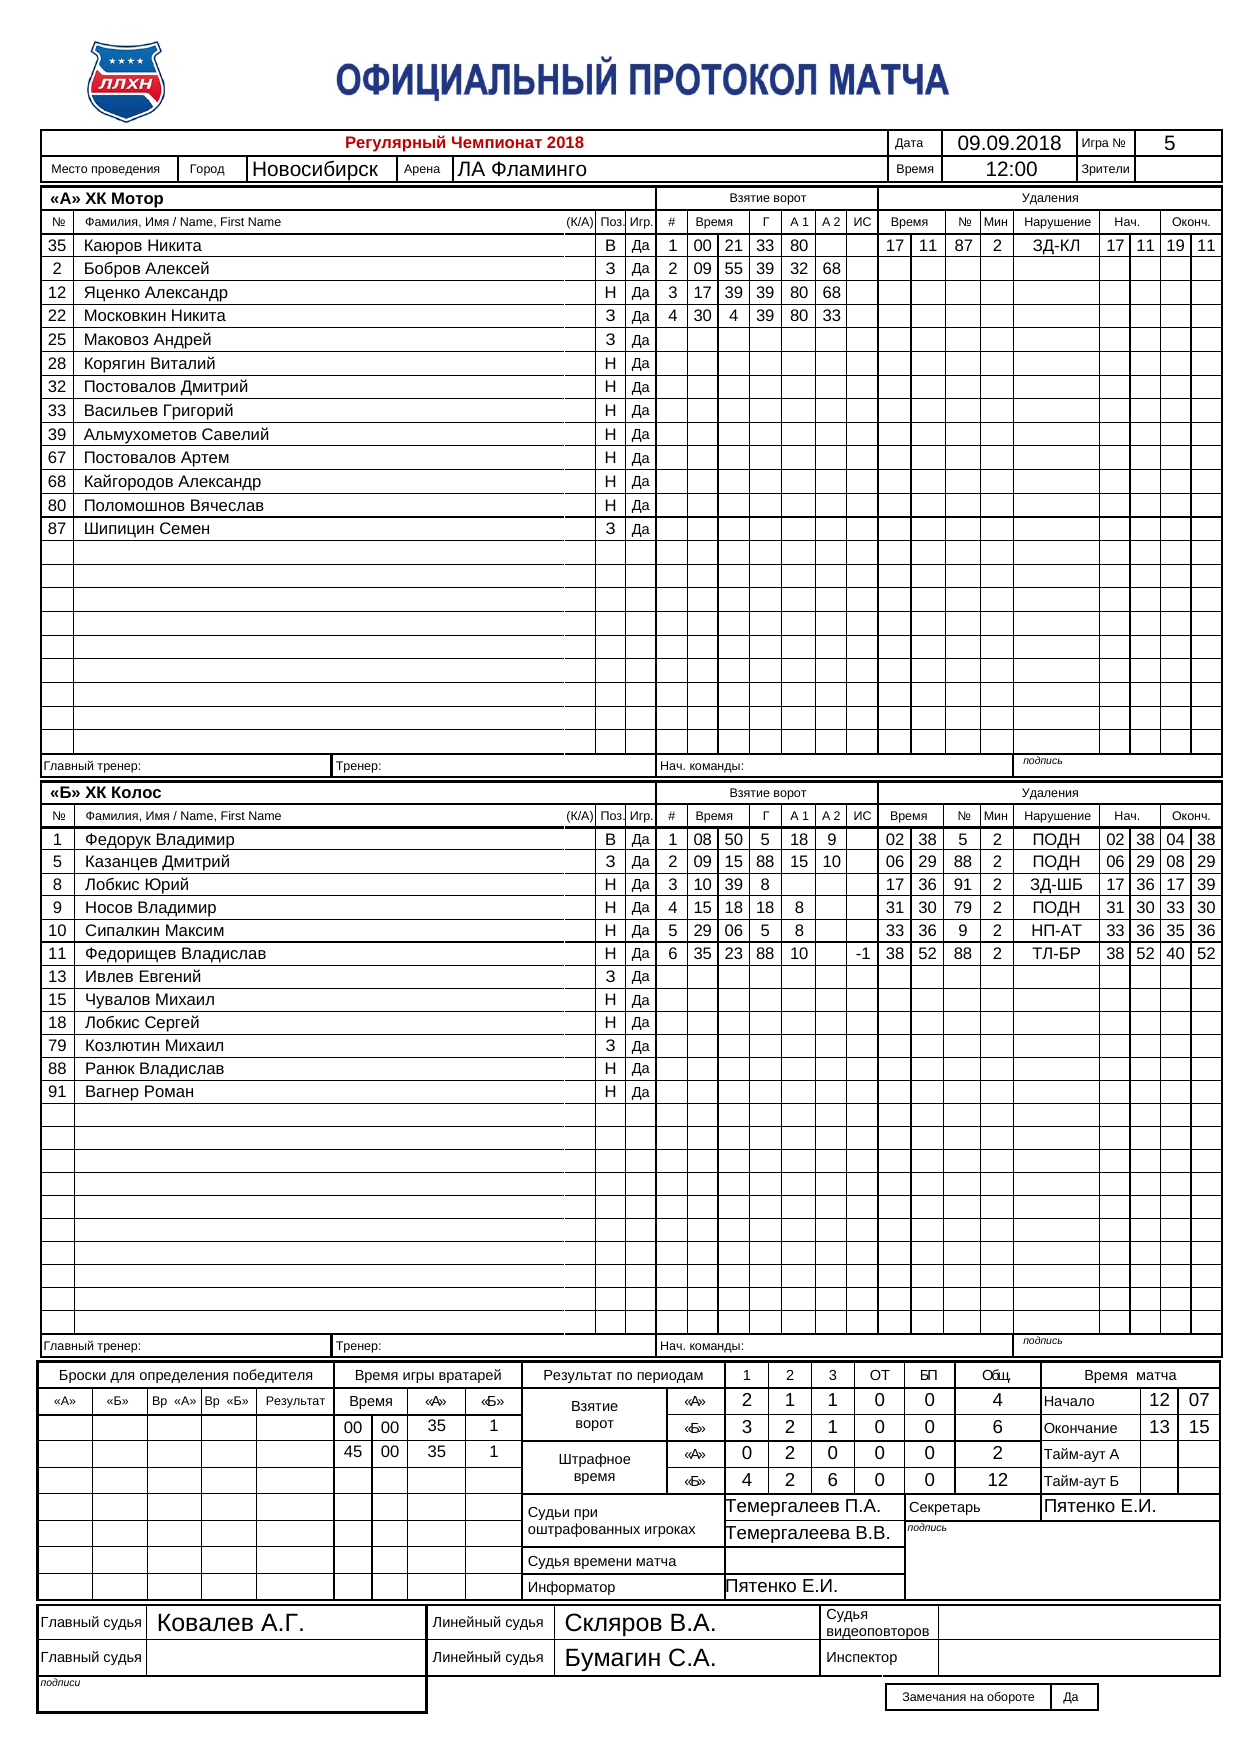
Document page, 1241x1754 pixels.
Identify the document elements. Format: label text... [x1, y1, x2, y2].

table_cell [565, 896, 595, 918]
table_cell [782, 683, 815, 706]
table_cell [1192, 730, 1221, 753]
table_cell [596, 1219, 625, 1241]
table_cell [719, 1081, 749, 1103]
table_cell [1192, 1035, 1221, 1057]
table_cell [816, 896, 846, 918]
table_cell 15 [42, 989, 74, 1011]
table_cell [1014, 683, 1099, 706]
table_cell [1161, 1150, 1190, 1172]
table_cell [1131, 1127, 1160, 1149]
table_cell [42, 612, 73, 634]
table_cell [816, 328, 846, 351]
table_cell 18 [782, 829, 815, 849]
table_cell 88 [750, 850, 781, 872]
table_cell [93, 1547, 147, 1573]
table_cell [1192, 1219, 1221, 1241]
table_cell [816, 518, 846, 540]
table_cell # [657, 211, 687, 233]
table_cell [719, 1242, 749, 1264]
table_cell 38 [912, 829, 943, 849]
table_cell Да [626, 1058, 655, 1079]
table_cell (К/А) [565, 805, 595, 826]
table_cell [912, 352, 945, 374]
table_cell [750, 376, 781, 398]
table_cell 39 [719, 874, 749, 895]
table_cell [1100, 966, 1129, 987]
table_cell 4 [719, 305, 749, 327]
table_cell [981, 518, 1013, 540]
table_cell [202, 1521, 256, 1546]
table_cell «Б » [466, 1389, 521, 1413]
table_cell [39, 1441, 92, 1467]
table_cell 2 [981, 896, 1013, 918]
table_cell [565, 829, 595, 849]
table_cell [750, 423, 781, 445]
table_cell [782, 470, 815, 493]
table_cell Инспектор [821, 1640, 938, 1675]
table_cell [879, 989, 910, 1011]
table_cell [1100, 1081, 1129, 1103]
table_cell [847, 470, 877, 493]
table_cell [657, 1035, 687, 1057]
table_cell [75, 1104, 564, 1126]
table_cell [565, 518, 595, 540]
table_cell Оконч. [1161, 211, 1221, 233]
table_cell [1192, 989, 1221, 1011]
table_cell [688, 636, 717, 658]
table_cell [1014, 305, 1099, 327]
table_cell [750, 636, 781, 658]
table_cell [626, 1288, 655, 1310]
table_cell 68 [42, 470, 73, 493]
table_cell 91 [944, 874, 980, 895]
table_cell [1131, 1012, 1160, 1033]
table_cell [912, 399, 945, 422]
table_cell 17 [1161, 874, 1190, 895]
table_cell [1100, 707, 1129, 729]
table_cell Судьи при оштрафованных игроках [523, 1495, 724, 1546]
table_cell [719, 565, 749, 587]
table_cell [565, 1265, 595, 1287]
table_cell [42, 1265, 74, 1287]
table_cell [912, 541, 945, 564]
table_cell «А» [668, 1389, 724, 1413]
table_cell 18 [750, 896, 781, 918]
table_cell [946, 707, 980, 729]
table_cell 9 [42, 896, 74, 918]
table_cell [879, 281, 910, 303]
table_cell [75, 1219, 564, 1241]
table_cell [879, 1150, 910, 1172]
table_cell [879, 707, 910, 729]
table_cell [657, 1311, 687, 1333]
table_cell [565, 850, 595, 872]
table_cell [719, 494, 749, 516]
table_cell [466, 1468, 521, 1493]
table_cell [912, 257, 945, 280]
table_cell [657, 989, 687, 1011]
table_cell [1100, 1012, 1129, 1033]
table_cell 38 [1192, 829, 1221, 849]
table_cell [816, 470, 846, 493]
table_cell [782, 1150, 815, 1172]
table_cell [1161, 1288, 1190, 1310]
table_cell [981, 399, 1013, 422]
table_cell [1131, 989, 1160, 1011]
table_cell [596, 707, 625, 729]
table_cell [1192, 683, 1221, 706]
table_cell [782, 707, 815, 729]
table_cell А 2 [816, 805, 846, 826]
table_cell [1014, 281, 1099, 303]
table_header Дата [889, 131, 941, 155]
table_cell Лобкис Юрий [75, 874, 564, 895]
table_cell [981, 588, 1013, 611]
table_cell 2 [726, 1389, 768, 1413]
table_cell [466, 1494, 521, 1520]
table_cell [1161, 636, 1190, 658]
table_cell [626, 683, 655, 706]
table_cell [565, 1311, 595, 1333]
table_cell [626, 565, 655, 587]
table_cell [847, 446, 877, 469]
table_cell [719, 1058, 749, 1079]
table_cell [981, 1265, 1013, 1287]
table_cell 35 [42, 235, 73, 256]
table_cell [816, 1150, 846, 1172]
table_cell 35 [408, 1416, 465, 1440]
table_cell [1131, 636, 1160, 658]
table_cell [816, 1012, 846, 1033]
table_cell [912, 1127, 943, 1149]
table_cell [782, 1288, 815, 1310]
table_cell [657, 707, 687, 729]
table_cell [879, 257, 910, 280]
table_cell [782, 1242, 815, 1264]
table_cell [202, 1494, 256, 1520]
table_cell [1131, 352, 1160, 374]
table_cell [596, 612, 625, 634]
table_cell [847, 352, 877, 374]
table_cell 10 [816, 850, 846, 872]
table_cell [719, 659, 749, 682]
table_cell [847, 257, 877, 280]
table_cell [1192, 423, 1221, 445]
table_cell [750, 1035, 781, 1057]
table_cell [939, 1640, 1219, 1675]
table_cell [408, 1494, 465, 1520]
table_cell 36 [912, 920, 943, 941]
table_cell [1192, 565, 1221, 587]
table_cell Нач. команды: [657, 755, 1012, 776]
table_cell [565, 683, 595, 706]
table_cell [847, 1311, 877, 1333]
table_cell [1131, 423, 1160, 445]
table_cell [719, 328, 749, 351]
table_cell [75, 1265, 564, 1287]
table_cell [148, 1441, 201, 1467]
table_cell [750, 730, 781, 753]
table_cell Московкин Никита [74, 305, 564, 327]
table_cell [1014, 470, 1099, 493]
table_cell Судья видеоповторов [821, 1606, 938, 1639]
table_cell [1131, 1150, 1160, 1172]
table_cell [42, 1288, 74, 1310]
table_cell Результат [257, 1389, 333, 1413]
table_cell [719, 352, 749, 374]
table_cell [782, 612, 815, 634]
table_cell [981, 1127, 1013, 1149]
table_cell [1014, 1242, 1099, 1264]
table_cell № [946, 211, 980, 233]
table_cell [596, 1104, 625, 1126]
table_cell 17 [1100, 874, 1129, 895]
table_cell [657, 423, 687, 445]
table_cell [1161, 1081, 1190, 1103]
table_cell [879, 612, 910, 634]
table_cell [782, 1035, 815, 1057]
table_cell [719, 966, 749, 987]
table_cell [981, 565, 1013, 587]
table_cell № [42, 805, 74, 826]
table_cell [1192, 1081, 1221, 1103]
table_cell [1192, 305, 1221, 327]
table_cell 32 [782, 257, 815, 280]
table_cell Да [626, 281, 655, 303]
table_cell [1099, 1682, 1220, 1711]
table_cell Судья времени матча [523, 1548, 724, 1573]
table_cell Ковалев А.Г. [147, 1606, 425, 1639]
table_cell [39, 1547, 92, 1573]
table_cell 12 [1141, 1389, 1177, 1413]
table_cell 4 [657, 896, 687, 918]
table_cell [912, 565, 945, 587]
table_cell [1192, 399, 1221, 422]
table_cell # [657, 805, 687, 826]
table_cell [719, 1012, 749, 1033]
table_cell Бобров Алексей [74, 257, 564, 280]
table_cell [1100, 1058, 1129, 1079]
table_cell [750, 1219, 781, 1241]
table_cell [74, 565, 564, 587]
table_cell 38 [1131, 829, 1160, 849]
table_cell [1014, 352, 1099, 374]
table_cell [816, 707, 846, 729]
table_cell [148, 1494, 201, 1520]
table_cell [1100, 588, 1129, 611]
table_cell [1192, 1150, 1221, 1172]
table_cell [1100, 683, 1129, 706]
table_cell Сипалкин Максим [75, 920, 564, 941]
table_cell [750, 399, 781, 422]
table_cell [657, 352, 687, 374]
table_cell 5 [42, 850, 74, 872]
table_cell Альмухометов Савелий [74, 423, 564, 445]
table_cell [847, 829, 877, 849]
table_cell 36 [912, 874, 943, 895]
table_cell [816, 874, 846, 895]
table_cell [847, 1104, 877, 1126]
table_cell [1131, 612, 1160, 634]
table_cell [688, 1288, 717, 1310]
table_cell [657, 1173, 687, 1195]
table_cell [847, 328, 877, 351]
table_cell [1014, 636, 1099, 658]
table_cell Да [626, 829, 655, 849]
table_cell 17 [879, 874, 910, 895]
table_cell [565, 1058, 595, 1079]
table_cell Постовалов Артем [74, 446, 564, 469]
table_cell [719, 730, 749, 753]
table_header Игра № [1078, 131, 1134, 155]
table_cell [688, 470, 717, 493]
table_cell Да [626, 874, 655, 895]
table_cell [42, 1242, 74, 1264]
table_cell [847, 1058, 877, 1079]
table_cell [626, 612, 655, 634]
table_cell [981, 1288, 1013, 1310]
table_cell 1 [657, 829, 687, 849]
table_cell [688, 683, 717, 706]
table_cell [1014, 1058, 1099, 1079]
table_cell [944, 1127, 980, 1149]
table_cell Темергалеев П.А. [726, 1495, 904, 1520]
table_cell [596, 730, 625, 753]
table_cell [1161, 257, 1190, 280]
table_cell [565, 352, 595, 374]
table_cell [912, 659, 945, 682]
table_cell 4 [956, 1389, 1040, 1413]
table_cell 36 [1192, 920, 1221, 941]
table_cell Да [626, 850, 655, 872]
table_cell Да [626, 1012, 655, 1033]
table_cell [879, 446, 910, 469]
table_cell Да [626, 966, 655, 987]
table_cell [626, 1219, 655, 1241]
table_cell [565, 1127, 595, 1149]
table_cell [75, 1288, 564, 1310]
table_cell 5 [657, 920, 687, 941]
table_cell [565, 1104, 595, 1126]
table_cell [879, 470, 910, 493]
table_cell [847, 1012, 877, 1033]
table_cell Время [688, 805, 749, 826]
table_cell Шипицин Семен [74, 518, 564, 540]
table_cell [782, 1081, 815, 1103]
table_cell Нарушение [1014, 805, 1099, 826]
table_cell [257, 1494, 333, 1520]
table_cell Тайм-аут Б [1042, 1468, 1140, 1493]
table_cell [981, 494, 1013, 516]
table_cell [565, 920, 595, 941]
table_header 2 [769, 1363, 811, 1387]
table_cell [879, 1242, 910, 1264]
table_cell 8 [750, 874, 781, 895]
table_cell [42, 541, 73, 564]
table_cell ИС [847, 805, 877, 826]
table_cell Вагнер Роман [75, 1081, 564, 1103]
table_cell Скляров В.А. [555, 1606, 819, 1639]
table_cell [981, 636, 1013, 658]
table_cell 06 [1100, 850, 1129, 872]
table_cell [879, 1219, 910, 1241]
table_cell Да [626, 920, 655, 941]
table_cell [939, 1606, 1219, 1639]
table_cell [408, 1547, 465, 1573]
table_cell [1100, 1035, 1129, 1057]
table_cell 30 [912, 896, 943, 918]
table_cell [719, 1104, 749, 1126]
table_cell [688, 541, 717, 564]
table_cell [93, 1441, 147, 1467]
table_header Да [1052, 1685, 1097, 1709]
table_cell 39 [750, 257, 781, 280]
table_cell [782, 966, 815, 987]
table_cell [75, 1150, 564, 1172]
table_cell [816, 943, 846, 964]
table_cell Время [335, 1389, 407, 1413]
table_cell [847, 966, 877, 987]
table_cell [944, 1196, 980, 1218]
table_cell [981, 470, 1013, 493]
table_cell Да [626, 235, 655, 256]
table_cell Новосибирск [248, 157, 396, 181]
table_cell [39, 1521, 92, 1546]
table_cell [657, 1081, 687, 1103]
table_cell 32 [42, 376, 73, 398]
table_cell [946, 305, 980, 327]
table_cell [946, 659, 980, 682]
table_cell [565, 1035, 595, 1057]
table_cell [257, 1441, 333, 1467]
table_cell [1161, 1242, 1190, 1264]
table_cell 1 [812, 1389, 854, 1413]
table_cell 17 [688, 281, 717, 303]
table_cell [1100, 257, 1129, 280]
table_cell [750, 1104, 781, 1126]
table_cell [719, 1311, 749, 1333]
table_cell [626, 1242, 655, 1264]
table_cell [596, 1242, 625, 1264]
table_cell подписи [39, 1677, 425, 1711]
table_cell [719, 612, 749, 634]
table_cell [42, 659, 73, 682]
table_cell [816, 376, 846, 398]
table_cell [1192, 1242, 1221, 1264]
table_cell 6 [812, 1468, 854, 1493]
table_cell Н [596, 989, 625, 1011]
table_cell [626, 1196, 655, 1218]
table_cell [1100, 541, 1129, 564]
table_cell Бумагин С.А. [555, 1640, 819, 1675]
table_cell 29 [1131, 850, 1160, 872]
table_cell [373, 1521, 407, 1546]
table_cell 2 [657, 257, 687, 280]
table_cell [816, 1104, 846, 1126]
table_cell [688, 1150, 717, 1172]
table_cell 80 [782, 281, 815, 303]
table_cell [565, 494, 595, 516]
table_cell Игр. [626, 211, 655, 233]
table_cell [565, 966, 595, 987]
table_cell [981, 707, 1013, 729]
table_cell 15 [1179, 1415, 1219, 1440]
table_cell [42, 1311, 74, 1333]
table_cell [944, 1104, 980, 1126]
table_cell Васильев Григорий [74, 399, 564, 422]
table_cell [750, 1058, 781, 1079]
table_cell [42, 1104, 74, 1126]
table_cell [847, 423, 877, 445]
table_cell 2 [42, 257, 73, 280]
table_cell [688, 966, 717, 987]
table_cell [657, 683, 687, 706]
table_cell [912, 423, 945, 445]
table_cell Да [626, 896, 655, 918]
table_cell [719, 1288, 749, 1310]
table_cell 2 [769, 1442, 811, 1467]
table_cell [1014, 376, 1099, 398]
table_cell 35 [1161, 920, 1190, 941]
table_cell Время [879, 805, 943, 826]
table_cell [847, 235, 877, 256]
table_cell [719, 989, 749, 1011]
table_cell Главный тренер: [42, 755, 330, 776]
table_cell [565, 659, 595, 682]
table_cell [657, 446, 687, 469]
table_cell [981, 683, 1013, 706]
table_cell [1192, 541, 1221, 564]
table_cell [565, 730, 595, 753]
table_cell [912, 1035, 943, 1057]
table_cell [912, 966, 943, 987]
table_cell [981, 1035, 1013, 1057]
table_cell [1131, 257, 1160, 280]
table_cell [981, 376, 1013, 398]
table_cell 3 [657, 874, 687, 895]
table_cell [1136, 157, 1221, 181]
table_cell [879, 1012, 910, 1033]
table_cell [750, 612, 781, 634]
table_cell [1014, 1311, 1099, 1333]
table_cell [202, 1547, 256, 1573]
table_cell [981, 423, 1013, 445]
table_cell [1131, 1035, 1160, 1057]
table_cell [42, 588, 73, 611]
table_cell [1014, 446, 1099, 469]
table_cell [879, 1035, 910, 1057]
table_cell [750, 1288, 781, 1310]
table_cell З [596, 850, 625, 872]
table_cell [1161, 1035, 1190, 1057]
table_cell [981, 1311, 1013, 1333]
table_cell 28 [42, 352, 73, 374]
table_cell [1192, 636, 1221, 658]
table_cell [750, 1127, 781, 1149]
table_cell Н [596, 920, 625, 941]
table_cell [688, 352, 717, 374]
table_cell [565, 989, 595, 1011]
table_header Время игры вратарей [335, 1363, 521, 1387]
table_cell [1131, 470, 1160, 493]
table_cell [782, 1127, 815, 1149]
table_cell [1192, 1104, 1221, 1126]
table_cell 39 [750, 281, 781, 303]
table_cell [847, 1081, 877, 1103]
table_cell Вр «Б» [202, 1389, 256, 1413]
table_cell 39 [719, 281, 749, 303]
table_header Удаления [879, 188, 1221, 209]
table_cell [408, 1521, 465, 1546]
table_cell [1014, 707, 1099, 729]
table_header Взятие ворот [657, 783, 877, 803]
table_cell Пятенко Е.И. [726, 1575, 904, 1599]
table_cell [1014, 1265, 1099, 1287]
table_cell [847, 707, 877, 729]
table_cell [912, 1219, 943, 1241]
table_cell [75, 1242, 564, 1264]
table_cell [1014, 257, 1099, 280]
table_cell [1014, 423, 1099, 445]
table_cell [1161, 683, 1190, 706]
table_cell [626, 730, 655, 753]
table_cell 1 [769, 1389, 811, 1413]
table_cell [1192, 612, 1221, 634]
table_cell Каюров Никита [74, 235, 564, 256]
table_cell Н [596, 376, 625, 398]
table_cell 80 [42, 494, 73, 516]
table_header ОТ [855, 1363, 904, 1387]
table_cell [1014, 1104, 1099, 1126]
table_cell [565, 423, 595, 445]
table_cell [879, 588, 910, 611]
table_cell 25 [42, 328, 73, 351]
table_cell [257, 1468, 333, 1493]
table_cell [1131, 446, 1160, 469]
table_cell [657, 1265, 687, 1287]
table_cell [657, 1104, 687, 1126]
table_cell [879, 1311, 910, 1333]
table_cell [847, 1127, 877, 1149]
table_cell 2 [981, 235, 1013, 256]
table_cell 21 [719, 235, 749, 256]
table_cell 30 [688, 305, 717, 327]
table_cell [1192, 707, 1221, 729]
table_cell [626, 1311, 655, 1333]
table_cell [1014, 612, 1099, 634]
table_cell [847, 874, 877, 895]
table_cell 19 [1161, 235, 1190, 256]
table_cell 00 [373, 1441, 407, 1467]
table_cell [981, 281, 1013, 303]
table_cell [719, 588, 749, 611]
table_cell Время [879, 211, 945, 233]
table_cell Н [596, 352, 625, 374]
table_cell [912, 1081, 943, 1103]
table_cell 9 [944, 920, 980, 941]
table_cell Носов Владимир [75, 896, 564, 918]
table_cell [1131, 518, 1160, 540]
table_cell [816, 588, 846, 611]
table_cell 29 [1192, 850, 1221, 872]
table_cell Да [626, 352, 655, 374]
table_cell Фамилия, Имя / Name, First Name [74, 211, 565, 233]
table_cell [946, 494, 980, 516]
table_cell [565, 612, 595, 634]
table_cell [373, 1468, 407, 1493]
table_cell [912, 1150, 943, 1172]
table_cell [1014, 1288, 1099, 1310]
table_cell 36 [1131, 874, 1160, 895]
table_cell [335, 1521, 371, 1546]
table_cell 10 [688, 874, 717, 895]
table_cell 12 [956, 1468, 1040, 1493]
table_cell 38 [879, 943, 910, 964]
table_cell Штрафное время [523, 1442, 666, 1493]
picture [5, 28, 1179, 129]
table_cell [879, 1196, 910, 1218]
table_cell [946, 257, 980, 280]
table_cell [596, 1311, 625, 1333]
table_cell [688, 1012, 717, 1033]
table_cell [565, 305, 595, 327]
table_cell [816, 1058, 846, 1079]
table_cell [408, 1468, 465, 1493]
table_header 09.09.2018 [943, 131, 1076, 155]
table_cell Окончание [1042, 1415, 1140, 1440]
table_cell [1161, 541, 1190, 564]
table_cell [1131, 1311, 1160, 1333]
table_cell [1100, 1104, 1129, 1126]
table_cell 68 [816, 257, 846, 280]
table_cell [1161, 518, 1190, 540]
table_cell 80 [782, 235, 815, 256]
table_cell [879, 518, 910, 540]
table_cell [148, 1521, 201, 1546]
table_cell [466, 1574, 521, 1599]
table_cell [565, 1150, 595, 1172]
table_cell Н [596, 896, 625, 918]
table_cell [981, 966, 1013, 987]
table_cell 6 [956, 1415, 1040, 1440]
table_cell [1100, 518, 1129, 540]
table_cell [1161, 399, 1190, 422]
table_cell [816, 659, 846, 682]
table_cell [946, 612, 980, 634]
table_cell [847, 281, 877, 303]
table_cell [847, 541, 877, 564]
table_cell [912, 989, 943, 1011]
table_cell 5 [944, 829, 980, 849]
table_cell [565, 235, 595, 256]
table_cell Информатор [523, 1575, 724, 1599]
table_cell [657, 541, 687, 564]
table_cell [719, 636, 749, 658]
table_cell 13 [42, 966, 74, 987]
table_cell 87 [946, 235, 980, 256]
table_cell [782, 989, 815, 1011]
table_cell [879, 1081, 910, 1103]
table_cell 11 [42, 943, 74, 964]
table_cell [816, 989, 846, 1011]
table_cell [782, 565, 815, 587]
table_cell [944, 1265, 980, 1287]
table_cell 52 [1131, 943, 1160, 964]
table_cell [1131, 281, 1160, 303]
table_cell [1161, 1058, 1190, 1079]
table_cell (К/А) [565, 211, 595, 233]
table_cell [782, 1012, 815, 1033]
table_cell Да [626, 328, 655, 351]
table_cell Город [179, 157, 246, 181]
table_cell 0 [905, 1468, 954, 1493]
table_cell [657, 1150, 687, 1172]
table_cell [657, 1288, 687, 1310]
table_cell [847, 920, 877, 941]
table_cell [944, 1219, 980, 1241]
table_cell Корягин Виталий [74, 352, 564, 374]
table_cell [1192, 470, 1221, 493]
table_cell [719, 423, 749, 445]
table_cell [1100, 1219, 1129, 1241]
table_cell [750, 518, 781, 540]
table_cell 0 [855, 1442, 904, 1467]
table_cell 87 [42, 518, 73, 540]
table_cell [912, 376, 945, 398]
table_cell [688, 494, 717, 516]
table_cell 1 [812, 1415, 854, 1440]
table_cell [750, 989, 781, 1011]
table_cell [657, 565, 687, 587]
table_cell [626, 636, 655, 658]
table_cell [1014, 1012, 1099, 1033]
table_cell Да [626, 494, 655, 516]
table_cell 0 [855, 1415, 904, 1440]
table_cell 07 [1179, 1389, 1219, 1413]
table_cell [74, 541, 564, 564]
table_cell [1131, 541, 1160, 564]
table_cell 2 [981, 850, 1013, 872]
table_cell Яценко Александр [74, 281, 564, 303]
table_cell [657, 1058, 687, 1079]
table_cell [657, 376, 687, 398]
table_cell 2 [981, 829, 1013, 849]
table_cell 23 [719, 943, 749, 964]
table_cell З [596, 328, 625, 351]
table_cell [981, 328, 1013, 351]
table_cell [74, 612, 564, 634]
table_cell [657, 518, 687, 540]
table_cell 88 [42, 1058, 74, 1079]
table_cell [42, 1196, 74, 1218]
table_cell [1014, 989, 1099, 1011]
table_cell 88 [750, 943, 781, 964]
table_cell А 2 [816, 211, 846, 233]
table_cell [688, 423, 717, 445]
table_cell [1131, 588, 1160, 611]
table_cell 31 [879, 896, 910, 918]
table_cell Н [596, 494, 625, 516]
table_cell [202, 1416, 256, 1440]
table_cell [782, 328, 815, 351]
table_cell Н [596, 1058, 625, 1079]
table_cell [565, 446, 595, 469]
table_cell 67 [42, 446, 73, 469]
table_cell [719, 399, 749, 422]
table_cell [1100, 730, 1129, 753]
table_cell [257, 1547, 333, 1573]
table_cell [93, 1494, 147, 1520]
table_cell [750, 1265, 781, 1287]
table_cell [688, 328, 717, 351]
table_header 1 [726, 1363, 768, 1387]
table_cell [93, 1416, 147, 1440]
table_header Замечания на обороте [887, 1685, 1050, 1709]
table_cell [257, 1574, 333, 1599]
table_cell [74, 588, 564, 611]
table_cell 1 [42, 829, 74, 849]
table_cell [912, 1265, 943, 1287]
table_cell 1 [466, 1441, 521, 1467]
table_cell [1161, 989, 1190, 1011]
table_cell [879, 305, 910, 327]
table_cell Да [626, 423, 655, 445]
table_cell ИС [847, 211, 877, 233]
table_cell [688, 588, 717, 611]
table_cell [879, 636, 910, 658]
table_cell 00 [335, 1416, 371, 1440]
table_cell [688, 730, 717, 753]
table_cell [1161, 423, 1190, 445]
table_cell [657, 1012, 687, 1033]
table_cell [1131, 1104, 1160, 1126]
table_cell [981, 612, 1013, 634]
table_cell [1161, 1104, 1190, 1126]
table_cell [847, 494, 877, 516]
table_cell [626, 707, 655, 729]
table_cell Да [626, 989, 655, 1011]
table_cell [981, 1081, 1013, 1103]
table_header БП [905, 1363, 954, 1387]
table_cell [879, 659, 910, 682]
table_cell Да [626, 376, 655, 398]
table_cell [1161, 1012, 1190, 1033]
table_cell [912, 612, 945, 634]
table_cell 13 [1141, 1415, 1177, 1440]
table_cell [981, 1242, 1013, 1264]
table_cell [1161, 588, 1190, 611]
table_header 5 [1136, 131, 1221, 155]
table_cell [1014, 588, 1099, 611]
table_cell ЛА Фламинго [454, 157, 887, 181]
table_cell [847, 518, 877, 540]
table_cell Н [596, 423, 625, 445]
table_cell 30 [1192, 896, 1221, 918]
table_cell [782, 518, 815, 540]
table_cell 38 [1100, 943, 1129, 964]
table_cell [1014, 1219, 1099, 1241]
table_cell [335, 1494, 371, 1520]
table_cell 33 [879, 920, 910, 941]
table_cell 68 [816, 281, 846, 303]
table_cell [847, 1219, 877, 1241]
table_cell Мин [981, 805, 1013, 826]
table_header 3 [812, 1363, 854, 1387]
table_cell [626, 1127, 655, 1149]
table_cell [816, 1035, 846, 1057]
table_cell [782, 1265, 815, 1287]
table_cell [782, 588, 815, 611]
table_cell [1161, 707, 1190, 729]
table_cell 22 [42, 305, 73, 327]
table_cell [1131, 1058, 1160, 1079]
table_header Регулярный Чемпионат 2018 [42, 131, 887, 155]
table_cell № [42, 211, 73, 233]
table_cell [39, 1574, 92, 1599]
table_cell [1014, 1081, 1099, 1103]
table_cell [1100, 399, 1129, 422]
table_cell Федорищев Владислав [75, 943, 564, 964]
table_cell [879, 730, 910, 753]
table_cell 33 [816, 305, 846, 327]
table_cell 11 [1131, 235, 1160, 256]
table_cell 52 [912, 943, 943, 964]
table_cell 2 [956, 1442, 1040, 1467]
table_cell [688, 399, 717, 422]
table_cell [1131, 1242, 1160, 1264]
table_cell [596, 1150, 625, 1172]
table_cell [1131, 1081, 1160, 1103]
table_cell «А» [668, 1442, 724, 1467]
table_cell [1100, 305, 1129, 327]
table_cell [879, 1127, 910, 1149]
table_cell [912, 1311, 943, 1333]
table_cell [879, 565, 910, 587]
table_cell [565, 1173, 595, 1195]
table_cell [1161, 730, 1190, 753]
table_cell [1131, 1196, 1160, 1218]
table_cell Казанцев Дмитрий [75, 850, 564, 872]
table_cell [565, 707, 595, 729]
table_cell Линейный судья [428, 1640, 554, 1675]
table_cell [1192, 446, 1221, 469]
table_cell [148, 1468, 201, 1493]
table_cell [782, 1173, 815, 1195]
table_cell [688, 518, 717, 540]
table_cell [847, 636, 877, 658]
table_cell [39, 1494, 92, 1520]
table_cell 09 [688, 257, 717, 280]
table_cell [981, 257, 1013, 280]
table_cell [782, 423, 815, 445]
table_cell Поломошнов Вячеслав [74, 494, 564, 516]
table_cell [688, 565, 717, 587]
table_cell [688, 1081, 717, 1103]
table_cell З [596, 966, 625, 987]
table_cell [816, 1242, 846, 1264]
table_cell [719, 1035, 749, 1057]
table_cell [944, 966, 980, 987]
table_cell [1014, 1150, 1099, 1172]
table_cell [1161, 1219, 1190, 1241]
table_cell [782, 1058, 815, 1079]
table_cell 11 [1192, 235, 1221, 256]
table_cell [428, 1677, 882, 1711]
table_cell [912, 446, 945, 469]
table_cell [74, 659, 564, 682]
table_cell [981, 659, 1013, 682]
table_cell [912, 1104, 943, 1126]
table_cell Чувалов Михаил [75, 989, 564, 1011]
table_cell Да [626, 470, 655, 493]
table_cell 33 [1100, 920, 1129, 941]
table_cell 2 [981, 943, 1013, 964]
table_cell [847, 376, 877, 398]
table_cell [946, 730, 980, 753]
table_cell [74, 636, 564, 658]
table_cell [946, 588, 980, 611]
table_cell [944, 1150, 980, 1172]
table_cell [912, 470, 945, 493]
table_cell 4 [657, 305, 687, 327]
table_cell [981, 1219, 1013, 1241]
table_cell [1179, 1468, 1219, 1493]
table_cell [42, 636, 73, 658]
table_cell Да [626, 305, 655, 327]
table_cell [75, 1127, 564, 1149]
table_cell [1161, 612, 1190, 634]
table_cell Н [596, 1081, 625, 1103]
table_cell [879, 1288, 910, 1310]
table_cell № [944, 805, 980, 826]
table_cell 3 [657, 281, 687, 303]
table_cell [946, 636, 980, 658]
table_cell 4 [726, 1468, 768, 1493]
table_cell 79 [944, 896, 980, 918]
table_cell [42, 683, 73, 706]
table_cell Постовалов Дмитрий [74, 376, 564, 398]
table_cell 08 [688, 829, 717, 849]
table_cell [879, 541, 910, 564]
table_cell [719, 1219, 749, 1241]
table_cell [74, 707, 564, 729]
table_cell [847, 683, 877, 706]
table_cell [1161, 470, 1190, 493]
table_cell [981, 541, 1013, 564]
table_cell [657, 328, 687, 351]
table_cell А 1 [782, 805, 815, 826]
table_cell [75, 1311, 564, 1333]
table_cell [1014, 1035, 1099, 1057]
table_cell [847, 896, 877, 918]
table_cell [944, 1288, 980, 1310]
table_cell [879, 1104, 910, 1126]
table_cell [782, 659, 815, 682]
table_cell З [596, 257, 625, 280]
table_cell [719, 1196, 749, 1218]
table_cell 0 [812, 1442, 854, 1467]
table_cell [879, 1173, 910, 1195]
table_cell [1161, 446, 1190, 469]
table_cell 88 [944, 850, 980, 872]
table_cell [408, 1574, 465, 1599]
table_cell [719, 541, 749, 564]
table_cell З [596, 305, 625, 327]
table_cell [1131, 399, 1160, 422]
table_cell [1100, 1265, 1129, 1287]
table_cell Главный судья [39, 1640, 146, 1675]
table_cell Да [626, 399, 655, 422]
table_cell [1131, 1265, 1160, 1287]
table_cell [657, 730, 687, 753]
table_cell [688, 1265, 717, 1287]
table_cell [1192, 494, 1221, 516]
table_cell [1161, 352, 1190, 374]
table_cell [657, 399, 687, 422]
table_cell [565, 874, 595, 895]
table_cell 2 [769, 1415, 811, 1440]
table_cell [944, 1173, 980, 1195]
table_cell [981, 730, 1013, 753]
table_cell [1192, 1173, 1221, 1195]
table_cell [912, 730, 945, 753]
table_cell Оконч. [1161, 805, 1221, 826]
table_cell [750, 588, 781, 611]
table_cell 8 [782, 896, 815, 918]
table_cell [816, 494, 846, 516]
table_cell [750, 1173, 781, 1195]
table_cell 3 [726, 1415, 768, 1440]
table_cell [1141, 1441, 1177, 1467]
table_cell Время [889, 157, 941, 181]
table_cell Н [596, 943, 625, 964]
table_cell ЗД-ШБ [1014, 874, 1099, 895]
table_cell [1100, 636, 1129, 658]
table_cell [782, 399, 815, 422]
table_cell Да [626, 943, 655, 964]
table_cell [93, 1468, 147, 1493]
table_header Удаления [879, 783, 1221, 803]
table_cell [75, 1196, 564, 1218]
table_cell [335, 1574, 371, 1599]
table_cell [1161, 281, 1190, 303]
table_cell [847, 850, 877, 872]
table_cell Кайгородов Александр [74, 470, 564, 493]
table_cell 02 [1100, 829, 1129, 849]
table_cell [782, 1196, 815, 1218]
table_cell 33 [1161, 896, 1190, 918]
table_cell [257, 1416, 333, 1440]
table_cell [719, 1127, 749, 1149]
table_cell [816, 399, 846, 422]
table_cell [912, 636, 945, 658]
table_cell [816, 683, 846, 706]
table_cell Главный тренер: [42, 1335, 330, 1356]
table_cell [1131, 305, 1160, 327]
table_cell Темергалеева В.В. [726, 1521, 904, 1546]
table_cell [879, 1265, 910, 1287]
table_cell 06 [879, 850, 910, 872]
table_cell [719, 707, 749, 729]
table_cell [596, 683, 625, 706]
table_cell [1161, 966, 1190, 987]
table_cell [1131, 730, 1160, 753]
table_cell [1131, 1219, 1160, 1241]
table_cell Н [596, 399, 625, 422]
table_cell 88 [944, 943, 980, 964]
table_cell [688, 1035, 717, 1057]
table_cell [1161, 376, 1190, 398]
table_cell [879, 399, 910, 422]
table_cell 39 [42, 423, 73, 445]
table_cell Н [596, 281, 625, 303]
table_cell [1014, 659, 1099, 682]
table_cell Да [626, 1081, 655, 1103]
table_cell З [596, 518, 625, 540]
table_cell Место проведения [42, 157, 177, 181]
table_cell [750, 1150, 781, 1172]
table_cell [565, 1288, 595, 1310]
table_cell [1014, 1173, 1099, 1195]
table_cell [719, 376, 749, 398]
table_cell Начало [1042, 1389, 1140, 1413]
table_cell [688, 446, 717, 469]
table_cell [1192, 1196, 1221, 1218]
table_cell [596, 1265, 625, 1287]
table_cell [847, 730, 877, 753]
table_cell [847, 305, 877, 327]
table_cell [912, 1058, 943, 1079]
table_cell [750, 1311, 781, 1333]
table_cell [782, 352, 815, 374]
table_cell [596, 565, 625, 587]
table_cell [335, 1547, 371, 1573]
table_cell [657, 612, 687, 634]
table_cell [42, 707, 73, 729]
table_cell [657, 494, 687, 516]
table_cell Тренер: [333, 1335, 655, 1356]
table_cell [847, 1242, 877, 1264]
table_cell [879, 1058, 910, 1079]
table_header Результат по периодам [523, 1363, 724, 1387]
table_cell [883, 1677, 1220, 1681]
table_cell [202, 1468, 256, 1493]
table_cell 8 [782, 920, 815, 941]
table_cell [912, 494, 945, 516]
table_cell [1161, 494, 1190, 516]
table_cell [148, 1574, 201, 1599]
table_cell 17 [879, 235, 910, 256]
table_cell [1192, 1127, 1221, 1149]
table_cell 2 [981, 874, 1013, 895]
table_cell Вр «А» [148, 1389, 201, 1413]
table_cell [657, 659, 687, 682]
table_cell [750, 494, 781, 516]
table_cell [565, 636, 595, 658]
table_cell [42, 1173, 74, 1195]
table_cell 52 [1192, 943, 1221, 964]
table_cell [1161, 659, 1190, 682]
table_cell [782, 494, 815, 516]
table_cell Да [626, 257, 655, 280]
table_cell [42, 730, 73, 753]
table_cell [847, 588, 877, 611]
table_cell [912, 1242, 943, 1264]
table_cell 00 [373, 1416, 407, 1440]
table_cell [816, 1081, 846, 1103]
table_cell [782, 1311, 815, 1333]
table_cell -1 [847, 943, 877, 964]
table_cell [816, 565, 846, 587]
table_cell 2 [981, 920, 1013, 941]
table_cell [626, 1150, 655, 1172]
table_cell [335, 1468, 371, 1493]
table_cell Н [596, 1012, 625, 1033]
table_cell [688, 1058, 717, 1079]
table_cell [657, 636, 687, 658]
table_cell [847, 1265, 877, 1287]
table_cell [879, 683, 910, 706]
table_cell [946, 376, 980, 398]
table_cell [946, 423, 980, 445]
table_cell 91 [42, 1081, 74, 1103]
table_cell [657, 1242, 687, 1264]
table_cell [1192, 966, 1221, 987]
table_cell [912, 1012, 943, 1033]
table_cell [42, 565, 73, 587]
table_cell Ранюк Владислав [75, 1058, 564, 1079]
table_cell [1100, 1127, 1129, 1149]
table_cell «Б» [93, 1389, 147, 1413]
table_cell 50 [719, 829, 749, 849]
table_cell [688, 1311, 717, 1333]
table_cell [626, 1265, 655, 1287]
table_cell [750, 966, 781, 987]
table_cell Козлютин Михаил [75, 1035, 564, 1057]
table_cell [719, 470, 749, 493]
table_cell Зрители [1078, 157, 1134, 181]
table_cell [847, 1173, 877, 1195]
table_cell [946, 683, 980, 706]
table_cell [816, 1311, 846, 1333]
table_cell Нач. [1100, 211, 1160, 233]
table_cell [1100, 470, 1129, 493]
table_cell [750, 659, 781, 682]
table_cell [750, 470, 781, 493]
table_cell [1161, 328, 1190, 351]
table_cell [719, 518, 749, 540]
table_cell [912, 1196, 943, 1218]
table_cell [782, 874, 815, 895]
table_cell [148, 1547, 201, 1573]
table_cell Арена [398, 157, 452, 181]
table_cell 1 [657, 235, 687, 256]
table_cell [946, 328, 980, 351]
table_cell 15 [688, 896, 717, 918]
table_cell Взятие ворот [523, 1389, 666, 1440]
table_cell [657, 1127, 687, 1149]
table_cell [912, 683, 945, 706]
table_cell [847, 989, 877, 1011]
table_cell [688, 1219, 717, 1241]
table_cell [816, 1265, 846, 1287]
table_cell [816, 636, 846, 658]
table_cell «А» [408, 1389, 465, 1413]
table_cell [981, 1196, 1013, 1218]
table_cell [1100, 376, 1129, 398]
table_cell [944, 1311, 980, 1333]
table_cell [626, 1173, 655, 1195]
table_cell 0 [905, 1415, 954, 1440]
table_cell [1100, 989, 1129, 1011]
table_cell [981, 1058, 1013, 1079]
table_cell [1014, 730, 1099, 753]
table_cell 04 [1161, 829, 1190, 849]
table_cell [782, 636, 815, 658]
table_cell [912, 588, 945, 611]
table_cell [147, 1640, 425, 1675]
table_cell [782, 1104, 815, 1126]
table_cell 35 [408, 1441, 465, 1467]
table_cell [1014, 518, 1099, 540]
table_cell [1100, 1242, 1129, 1264]
table_cell [944, 1058, 980, 1079]
table_cell 18 [42, 1012, 74, 1033]
table_cell [1192, 257, 1221, 280]
table_cell 2 [769, 1468, 811, 1493]
table_cell [1161, 1311, 1190, 1333]
table_cell [1192, 281, 1221, 303]
table_cell [688, 612, 717, 634]
table_cell [726, 1548, 904, 1573]
table_cell [1100, 1196, 1129, 1218]
table_cell [565, 541, 595, 564]
table_cell [1192, 518, 1221, 540]
table_cell Маковоз Андрей [74, 328, 564, 351]
table_cell [1100, 565, 1129, 587]
table_cell [912, 1173, 943, 1195]
table_cell [944, 1035, 980, 1057]
table_cell [74, 730, 564, 753]
table_cell 00 [688, 235, 717, 256]
table_cell [719, 1150, 749, 1172]
table_cell [1192, 352, 1221, 374]
table_cell [1141, 1468, 1177, 1493]
table_cell [688, 1104, 717, 1126]
table_cell [816, 541, 846, 564]
table_cell [626, 1104, 655, 1126]
table_cell [1192, 659, 1221, 682]
table_cell [373, 1547, 407, 1573]
table_cell Н [596, 470, 625, 493]
table_cell 15 [782, 850, 815, 872]
table_cell [1014, 966, 1099, 987]
table_cell 35 [688, 943, 717, 964]
table_cell Игр. [626, 805, 655, 826]
table_cell [1100, 612, 1129, 634]
table_cell ПОДН [1014, 829, 1099, 849]
table_cell «А» [39, 1389, 92, 1413]
table_cell [596, 541, 625, 564]
table_cell [1131, 1288, 1160, 1310]
table_cell [879, 352, 910, 374]
table_cell [1192, 1311, 1221, 1333]
table_cell [1100, 659, 1129, 682]
table_cell [847, 1288, 877, 1310]
table_cell [1014, 1196, 1099, 1218]
table_cell [257, 1521, 333, 1546]
table_cell [981, 1173, 1013, 1195]
table_cell [782, 446, 815, 469]
table_cell 09 [688, 850, 717, 872]
table_cell [782, 376, 815, 398]
table_cell 15 [719, 850, 749, 872]
table_cell З [596, 1035, 625, 1057]
table_cell 02 [879, 829, 910, 849]
table_cell [750, 1012, 781, 1033]
table_cell [657, 1196, 687, 1218]
table_cell Н [596, 446, 625, 469]
table_cell [816, 423, 846, 445]
table_cell [596, 1127, 625, 1149]
table_cell Н [596, 874, 625, 895]
table_cell Нач. [1100, 805, 1160, 826]
table_cell [782, 1219, 815, 1241]
table_cell [42, 1219, 74, 1241]
table_cell [750, 707, 781, 729]
table_cell [750, 683, 781, 706]
table_cell [879, 966, 910, 987]
table_cell [565, 565, 595, 587]
table_cell [657, 470, 687, 493]
table_cell [373, 1574, 407, 1599]
table_cell [1161, 1173, 1190, 1195]
table_cell [1014, 1127, 1099, 1149]
table_cell [1014, 565, 1099, 587]
table_cell [1131, 376, 1160, 398]
table_cell [879, 494, 910, 516]
table_cell [750, 446, 781, 469]
table_cell 36 [1131, 920, 1160, 941]
table_cell [688, 1127, 717, 1149]
table_cell [879, 328, 910, 351]
table_cell 18 [719, 896, 749, 918]
table_cell [816, 446, 846, 469]
table_cell В [596, 829, 625, 849]
table_cell [719, 446, 749, 469]
table_cell 0 [726, 1442, 768, 1467]
table_cell [1161, 565, 1190, 587]
table_cell [750, 1081, 781, 1103]
table_cell 0 [905, 1442, 954, 1467]
table_cell [944, 1012, 980, 1033]
table_cell [565, 470, 595, 493]
table_cell [202, 1574, 256, 1599]
table_cell [596, 1173, 625, 1195]
table_cell ПОДН [1014, 850, 1099, 872]
table_cell [688, 989, 717, 1011]
table_cell [1014, 328, 1099, 351]
table_cell Да [626, 446, 655, 469]
table_cell [816, 1288, 846, 1310]
table_cell [1100, 494, 1129, 516]
table_cell 10 [782, 943, 815, 964]
table_cell [626, 659, 655, 682]
table_cell «Б» [668, 1415, 724, 1440]
table_cell [847, 659, 877, 682]
table_cell 9 [816, 829, 846, 849]
table_cell [1192, 588, 1221, 611]
table_cell Ивлев Евгений [75, 966, 564, 987]
table_cell [42, 1127, 74, 1149]
table_cell А 1 [782, 211, 815, 233]
table_cell 31 [1100, 896, 1129, 918]
table_cell Главный судья [39, 1606, 146, 1639]
table_cell «Б» [668, 1468, 724, 1493]
table_cell [688, 1242, 717, 1264]
table_cell [565, 1081, 595, 1103]
table_cell Поз. [596, 211, 625, 233]
table_cell [93, 1521, 147, 1546]
table_cell [1014, 494, 1099, 516]
table_cell [944, 989, 980, 1011]
table_cell [565, 1196, 595, 1218]
table_cell [750, 352, 781, 374]
table_cell Нач. команды: [657, 1335, 1012, 1356]
table_cell [657, 1219, 687, 1241]
table_cell [688, 376, 717, 398]
table_cell [39, 1416, 92, 1440]
table_cell [565, 1012, 595, 1033]
table_cell 0 [855, 1389, 904, 1413]
table_cell [912, 707, 945, 729]
table_cell [39, 1468, 92, 1493]
table_header Броски для определения победителя [39, 1363, 333, 1387]
table_cell [1100, 1173, 1129, 1195]
table_cell [1131, 1173, 1160, 1195]
table_cell [1161, 1196, 1190, 1218]
table_cell Лобкис Сергей [75, 1012, 564, 1033]
table_cell [750, 328, 781, 351]
table_cell [816, 1196, 846, 1218]
table_cell 80 [782, 305, 815, 327]
table_cell 39 [1192, 874, 1221, 895]
table_cell [1161, 1127, 1190, 1149]
table_cell 10 [42, 920, 74, 941]
table_cell [626, 588, 655, 611]
table_cell Поз. [596, 805, 625, 826]
table_cell 30 [1131, 896, 1160, 918]
table_cell 5 [750, 829, 781, 849]
table_cell [565, 328, 595, 351]
table_cell [1100, 1288, 1129, 1310]
table_cell 55 [719, 257, 749, 280]
table_cell [1192, 1288, 1221, 1310]
table_cell [1100, 328, 1129, 351]
table_header «А» ХК Мотор [42, 188, 655, 209]
table_cell [981, 989, 1013, 1011]
table_cell [1161, 1265, 1190, 1287]
table_cell 12:00 [943, 157, 1076, 181]
table_cell подпись [906, 1522, 1219, 1599]
table_cell [688, 659, 717, 682]
table_cell Секретарь [906, 1495, 1040, 1520]
table_cell [42, 1150, 74, 1172]
table_cell [596, 588, 625, 611]
table_cell [816, 1127, 846, 1149]
table_cell [1192, 376, 1221, 398]
table_cell [565, 399, 595, 422]
table_cell 2 [657, 850, 687, 872]
table_cell 33 [750, 235, 781, 256]
table_cell [1131, 494, 1160, 516]
table_cell [750, 1196, 781, 1218]
table_cell [466, 1547, 521, 1573]
table_cell [565, 588, 595, 611]
table_cell 1 [466, 1416, 521, 1440]
table_cell Тайм-аут А [1042, 1441, 1140, 1467]
table_cell [782, 541, 815, 564]
table_cell [74, 683, 564, 706]
table_cell [1014, 399, 1099, 422]
table_cell [981, 305, 1013, 327]
table_cell [847, 1150, 877, 1172]
table_cell [946, 470, 980, 493]
table_cell НП-АТ [1014, 920, 1099, 941]
table_cell [847, 1196, 877, 1218]
table_cell [750, 541, 781, 564]
table_cell Нарушение [1014, 211, 1099, 233]
table_cell [946, 541, 980, 564]
table_cell [719, 1265, 749, 1287]
table_cell ТЛ-БР [1014, 943, 1099, 964]
table_cell 40 [1161, 943, 1190, 964]
table_cell 8 [42, 874, 74, 895]
table_header Время матча [1042, 1363, 1219, 1387]
table_cell 5 [750, 920, 781, 941]
table_cell [719, 683, 749, 706]
table_cell Фамилия, Имя / Name, First Name [75, 805, 565, 826]
table_cell [1131, 707, 1160, 729]
table_cell Да [626, 1035, 655, 1057]
table_cell 08 [1161, 850, 1190, 872]
table_cell [946, 518, 980, 540]
table_cell [946, 446, 980, 469]
table_cell [202, 1441, 256, 1467]
table_cell [946, 352, 980, 374]
table_cell [626, 541, 655, 564]
table_cell [1131, 565, 1160, 587]
table_cell [565, 281, 595, 303]
table_header «Б» ХК Колос [42, 783, 655, 803]
table_cell [782, 730, 815, 753]
table_cell [912, 328, 945, 351]
table_cell 0 [855, 1468, 904, 1493]
table_cell [565, 257, 595, 280]
table_cell [596, 1288, 625, 1310]
table_cell 33 [42, 399, 73, 422]
table_cell [981, 352, 1013, 374]
table_cell [944, 1242, 980, 1264]
table_cell [1100, 1150, 1129, 1172]
table_cell 79 [42, 1035, 74, 1057]
table_cell [1100, 1311, 1129, 1333]
table_cell ПОДН [1014, 896, 1099, 918]
table_cell [816, 966, 846, 987]
table_cell [1131, 328, 1160, 351]
table_cell [816, 352, 846, 374]
table_cell [688, 1173, 717, 1195]
table_cell [946, 565, 980, 587]
table_cell [596, 1196, 625, 1218]
table_cell [657, 966, 687, 987]
table_cell В [596, 235, 625, 256]
table_cell [816, 920, 846, 941]
table_cell [565, 1242, 595, 1264]
table_cell [1192, 328, 1221, 351]
table_cell [565, 376, 595, 398]
table_cell Пятенко Е.И. [1042, 1495, 1219, 1520]
table_cell [816, 1173, 846, 1195]
table_cell подпись [1014, 755, 1221, 776]
table_cell [879, 423, 910, 445]
table_cell [1131, 966, 1160, 987]
table_cell [981, 1104, 1013, 1126]
table_cell 39 [750, 305, 781, 327]
table_cell [1131, 659, 1160, 682]
table_cell [373, 1494, 407, 1520]
table_cell [1100, 352, 1129, 374]
table_cell 17 [1100, 235, 1129, 256]
table_cell [847, 612, 877, 634]
table_cell 06 [719, 920, 749, 941]
table_cell [688, 1196, 717, 1218]
table_cell [596, 659, 625, 682]
table_cell 29 [688, 920, 717, 941]
table_cell [981, 1150, 1013, 1172]
table_cell [1100, 446, 1129, 469]
table_cell 0 [905, 1389, 954, 1413]
table_cell [847, 399, 877, 422]
table_cell [719, 1173, 749, 1195]
table_cell ЗД-КЛ [1014, 235, 1099, 256]
table_cell [1192, 1265, 1221, 1287]
table_cell Г [750, 211, 781, 233]
table_cell Линейный судья [428, 1606, 554, 1639]
table_cell [1161, 305, 1190, 327]
table_cell [1192, 1058, 1221, 1079]
table_cell [657, 588, 687, 611]
table_cell [596, 636, 625, 658]
table_cell Тренер: [333, 755, 655, 776]
table_cell [1179, 1441, 1219, 1467]
table_cell [816, 1219, 846, 1241]
table_cell [1131, 683, 1160, 706]
table_cell [816, 730, 846, 753]
table_cell Время [688, 211, 749, 233]
table_cell 12 [42, 281, 73, 303]
table_cell [944, 1081, 980, 1103]
table_cell [565, 1219, 595, 1241]
table_cell [1100, 423, 1129, 445]
table_cell [1100, 281, 1129, 303]
table_cell [750, 565, 781, 587]
table_cell [148, 1416, 201, 1440]
table_cell Г [750, 805, 781, 826]
table_cell [1014, 541, 1099, 564]
table_cell Да [626, 518, 655, 540]
table_cell Мин [981, 211, 1013, 233]
table_cell [816, 612, 846, 634]
table_header Взятие ворот [657, 188, 877, 209]
table_cell [981, 1012, 1013, 1033]
table_cell [565, 943, 595, 964]
table_cell [879, 376, 910, 398]
table_cell [912, 518, 945, 540]
table_cell 11 [912, 235, 945, 256]
table_cell [912, 281, 945, 303]
table_cell [946, 281, 980, 303]
table_cell [981, 446, 1013, 469]
table_cell [847, 565, 877, 587]
table_cell [816, 235, 846, 256]
table_cell [847, 1035, 877, 1057]
table_cell [912, 305, 945, 327]
table_cell [75, 1173, 564, 1195]
table_cell 45 [335, 1441, 371, 1467]
table_cell 6 [657, 943, 687, 964]
table_cell [466, 1521, 521, 1546]
table_cell [93, 1574, 147, 1599]
table_cell [750, 1242, 781, 1264]
table_cell [946, 399, 980, 422]
table_cell Федорук Владимир [75, 829, 564, 849]
table_cell [1192, 1012, 1221, 1033]
table_header Общ. [956, 1363, 1040, 1387]
table_cell [912, 1288, 943, 1310]
table_cell [688, 707, 717, 729]
table_cell подпись [1014, 1335, 1221, 1356]
table_cell 29 [912, 850, 943, 872]
